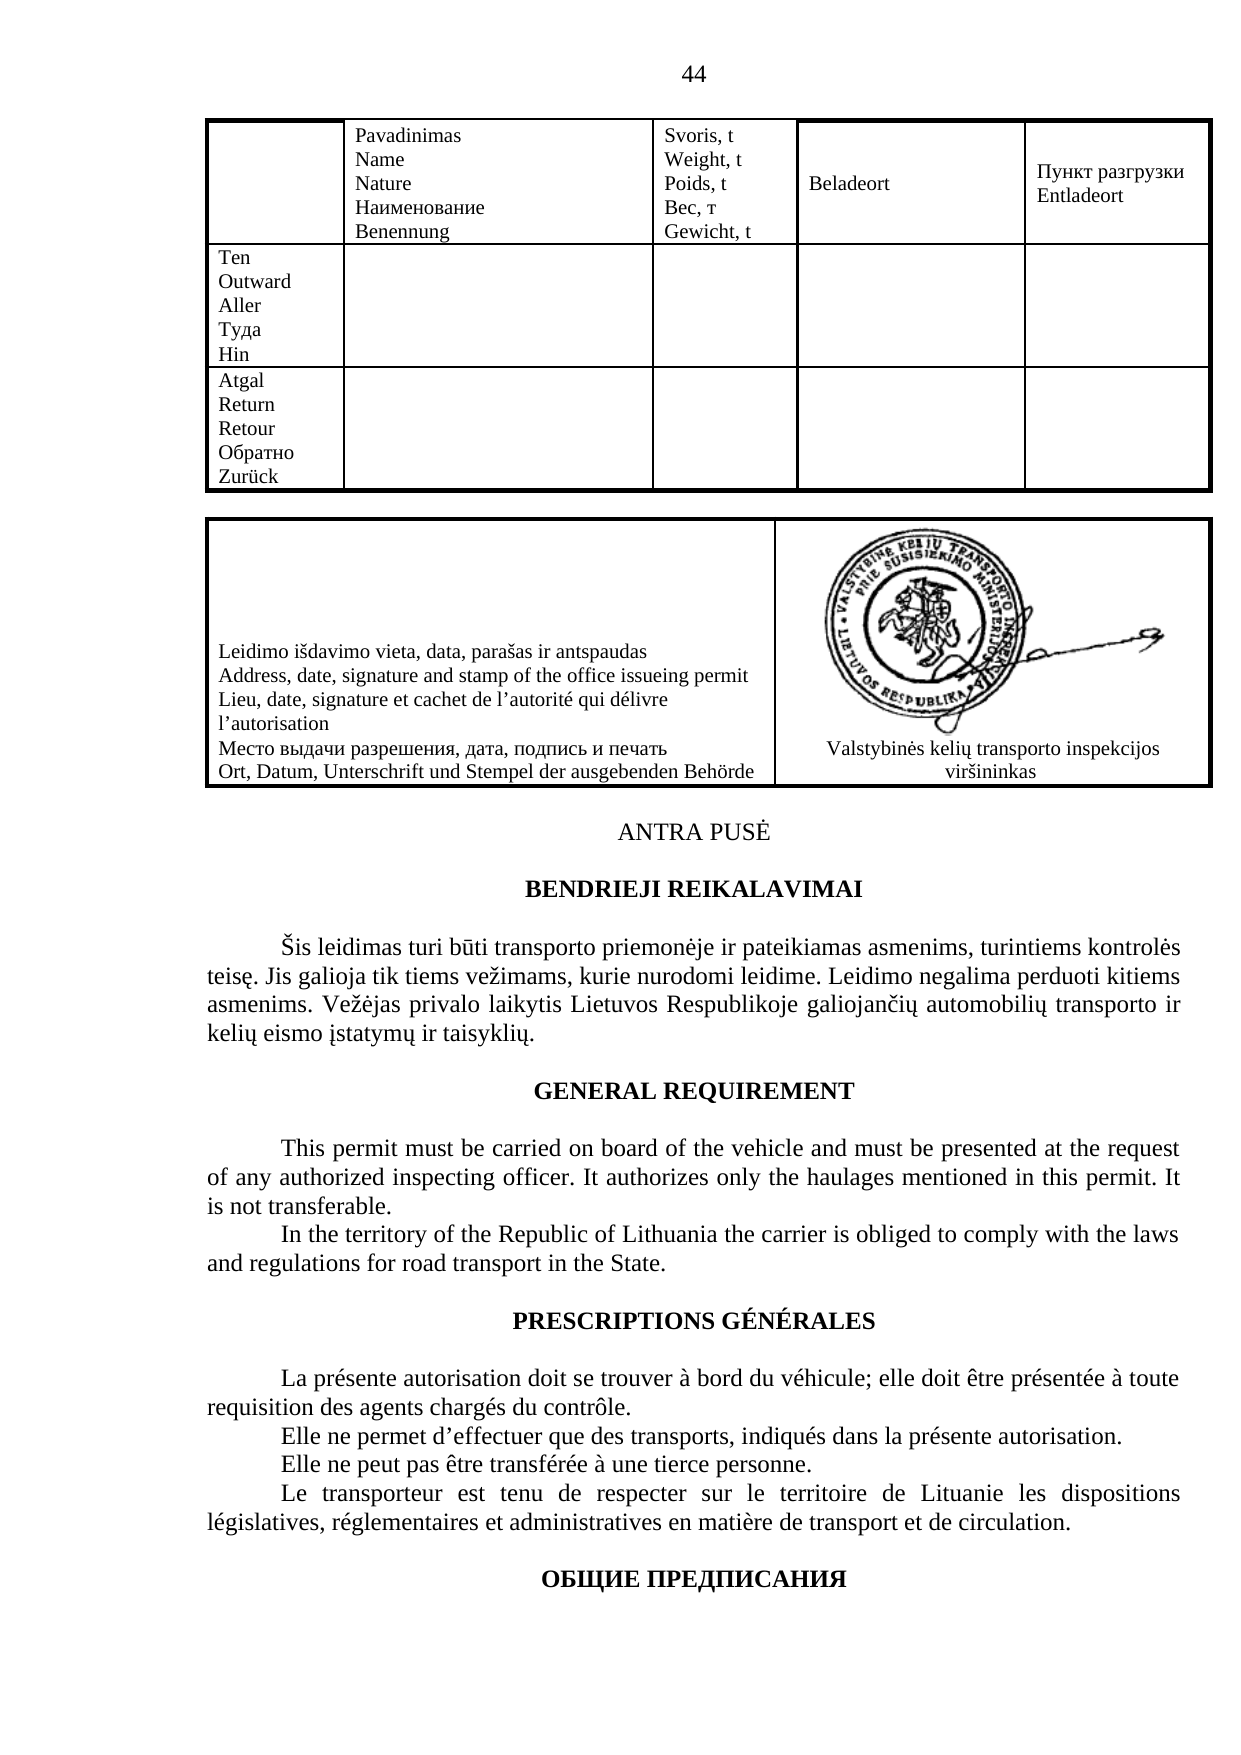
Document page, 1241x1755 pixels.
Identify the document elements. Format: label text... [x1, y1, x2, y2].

text Elle ne peut pas être transférée à une tierce personne. [207, 1449, 1181, 1478]
table_cell [654, 368, 796, 488]
table_cell [799, 368, 1024, 488]
text ANTRA PUSĖ [207, 817, 1181, 846]
table_cell Svoris, t Weight, t Poids, t Вес, т Gewicht, t [654, 120, 796, 243]
text This permit must be carried on board of the vehicle and must be presented at the request of any authorized inspecting officer. It authorizes only the haulages mentioned in this permit. It is not transferable. [207, 1133, 1181, 1219]
text GENERAL REQUIREMENT [207, 1076, 1181, 1104]
text Šis leidimas turi būti transporto priemonėje ir pateikiamas asmenims, turintiems kontrolės teisę. Jis galioja tik tiems vežimams, kurie nurodomi leidime. Leidimo negalima perduoti kitiems asmenims. Vežėjas privalo laikytis Lietuvos Respublikoje galiojančių automobilių transporto ir kelių eismo įstatymų ir taisyklių. [207, 932, 1181, 1047]
table_cell [799, 245, 1024, 366]
table_cell [654, 245, 796, 366]
table_cell [345, 245, 652, 366]
table_header Leidimo išdavimo vieta, data, parašas ir antspaudas Address, date, signature and stamp of the office issueing permit Lieu, date, signature et cachet de l’autorité qui délivre l’autorisation Место выдачи разрешения, дата, подпись и печать Ort, Datum, Unterschrift und Stempel der ausgebenden Behörde [209, 521, 774, 783]
text BENDRIEJI REIKALAVIMAI [207, 874, 1181, 903]
table_header Valstybinės kelių transporto inspekcijos viršininkas [776, 521, 1208, 783]
text La présente autorisation doit se trouver à bord du véhicule; elle doit être présentée à toute requisition des agents chargés du contrôle. [207, 1363, 1181, 1421]
table_header Пункт разгрузки Entladeort [1026, 123, 1208, 243]
table_cell Pavadinimas Name Nature Наименование Benennung [345, 120, 652, 243]
table_cell [1026, 368, 1208, 488]
text ОБЩИЕ ПРЕДПИСАНИЯ [207, 1564, 1181, 1593]
table_cell Ten Outward Aller Туда Hin [209, 245, 343, 366]
table_cell Atgal Return Retour Обратно Zurück [209, 368, 343, 488]
table_cell [1026, 245, 1208, 366]
text PRESCRIPTIONS GÉNÉRALES [207, 1306, 1181, 1334]
table_header [209, 123, 343, 243]
table_cell [345, 368, 652, 488]
text In the territory of the Republic of Lithuania the carrier is obliged to comply with the laws and regulations for road transport in the State. [207, 1219, 1181, 1277]
text Le transporteur est tenu de respecter sur le territoire de Lituanie les dispositions législatives, réglementaires et administratives en matière de transport et de circulation. [207, 1478, 1181, 1536]
table_header Beladeort [799, 123, 1024, 243]
text Elle ne permet d’effectuer que des transports, indiqués dans la présente autorisation. [207, 1421, 1181, 1449]
